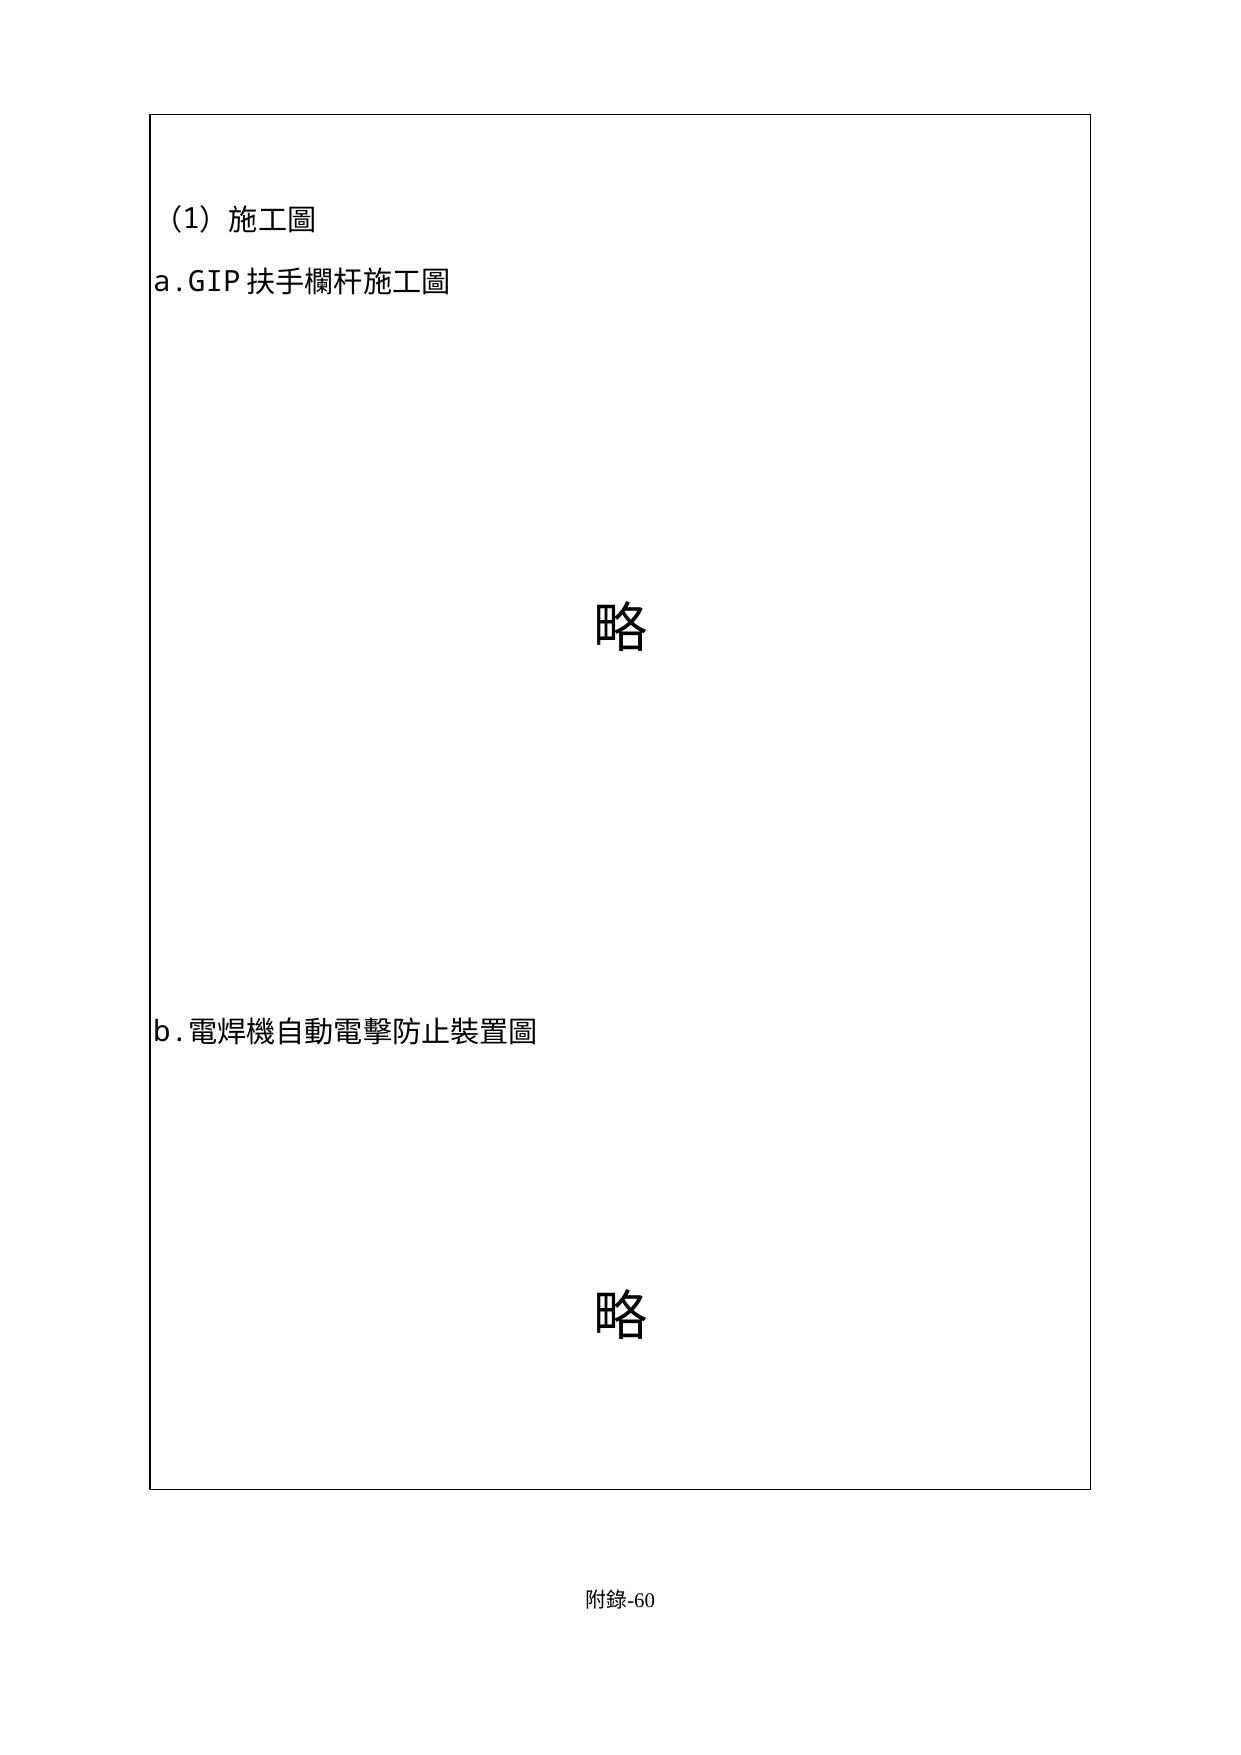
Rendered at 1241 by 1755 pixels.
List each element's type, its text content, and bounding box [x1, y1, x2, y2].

table_header （1）施工圖 a.GIP扶手欄杆施工圖 略 b.電焊機自動電擊防止裝置圖 略 [151, 115, 1090, 1488]
